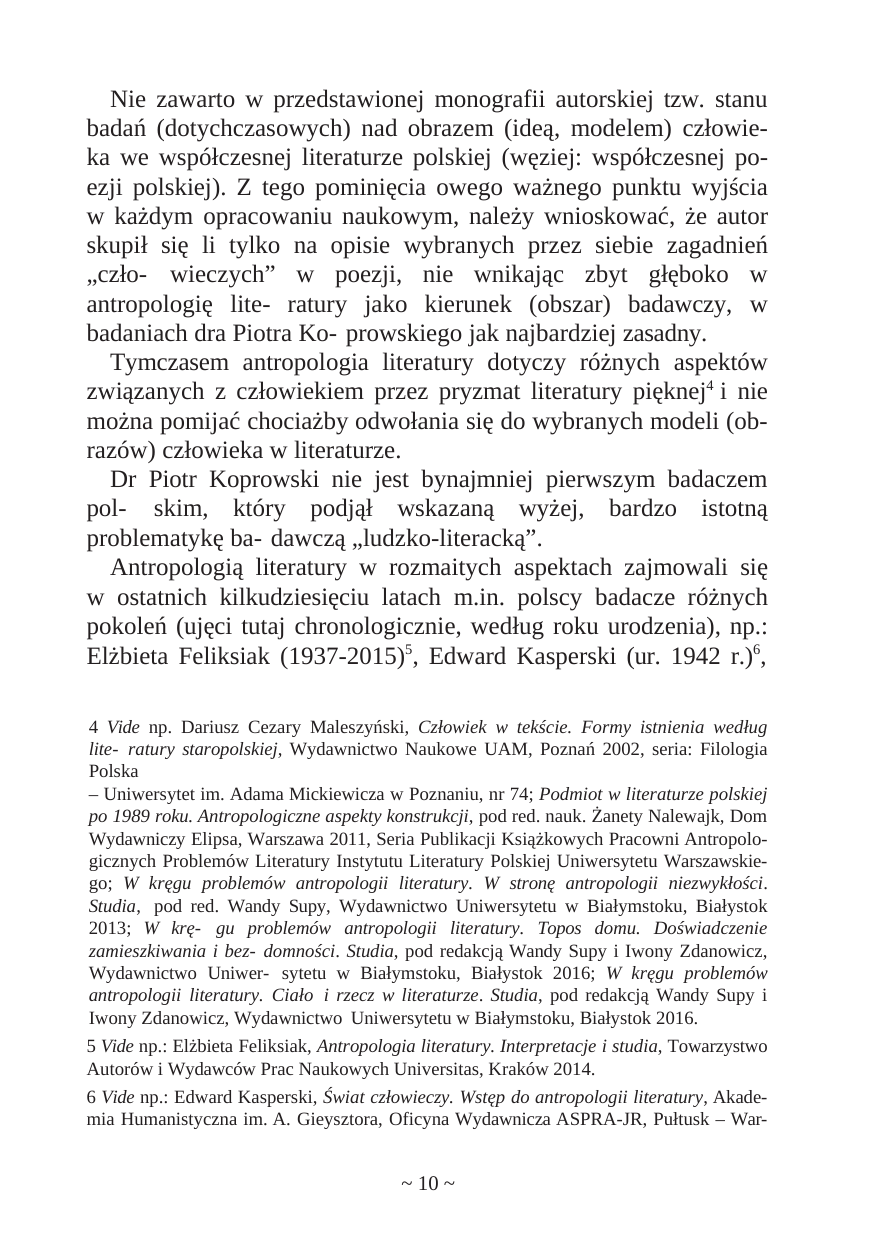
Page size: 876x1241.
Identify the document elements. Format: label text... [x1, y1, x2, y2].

list Vide np.: Elżbieta Feliksiak, Antropologia literatury. Interpretacje i studia, Towarzystwo Autorów i Wydawców Prac Naukowych Universitas, Kraków 2014. [86, 1035, 768, 1079]
text 4 Vide np. Dariusz Cezary Maleszyński, Człowiek w tekście. Formy istnienia według lite- ratury staropolskiej, Wydawnictwo Naukowe UAM, Poznań 2002, seria: Filologia Polska [88, 716, 768, 782]
text Tymczasem antropologia literatury dotyczy różnych aspektów związanych z człowiekiem przez pryzmat literatury pięknej4 i nie można pomijać chociażby odwołania się do wybranych modeli (ob- razów) człowieka w literaturze. [86, 347, 768, 464]
text Nie zawarto w przedstawionej monografii autorskiej tzw. stanu badań (dotychczasowych) nad obrazem (ideą, modelem) człowie- ka we współczesnej literaturze polskiej (węziej: współczesnej po- ezji polskiej). Z tego pominięcia owego ważnego punktu wyjścia w każdym opracowaniu naukowym, należy wnioskować, że autor skupił się li tylko na opisie wybranych przez siebie zagadnień „czło- wieczych” w poezji, nie wnikając zbyt głęboko w antropologię lite- ratury jako kierunek (obszar) badawczy, w badaniach dra Piotra Ko- prowskiego jak najbardziej zasadny. [86, 84, 768, 347]
text – Uniwersytet im. Adama Mickiewicza w Poznaniu, nr 74; Podmiot w literaturze polskiej po 1989 roku. Antropologiczne aspekty konstrukcji, pod red. nauk. Żanety Nalewajk, Dom Wydawniczy Elipsa, Warszawa 2011, Seria Publikacji Książkowych Pracowni Antropolo- gicznych Problemów Literatury Instytutu Literatury Polskiej Uniwersytetu Warszawskie- go; W kręgu problemów antropologii literatury. W stronę antropologii niezwykłości. Studia, pod red. Wandy Supy, Wydawnictwo Uniwersytetu w Białymstoku, Białystok 2013; W krę- gu problemów antropologii literatury. Topos domu. Doświadczenie zamieszkiwania i bez- domności. Studia, pod redakcją Wandy Supy i Iwony Zdanowicz, Wydawnictwo Uniwer- sytetu w Białymstoku, Białystok 2016; W kręgu problemów antropologii literatury. Ciało i rzecz w literaturze. Studia, pod redakcją Wandy Supy i Iwony Zdanowicz, Wydawnictwo Uniwersytetu w Białymstoku, Białystok 2016. [88, 783, 768, 1028]
text ~ 10 ~ [401, 1172, 457, 1196]
list Vide np.: Edward Kasperski, Świat człowieczy. Wstęp do antropologii literatury, Akade- mia Humanistyczna im. A. Gieysztora, Oficyna Wydawnicza ASPRA-JR, Pułtusk – War- szawa 2006, Seria z Ostem. [86, 1086, 768, 1133]
text Dr Piotr Koprowski nie jest bynajmniej pierwszym badaczem pol- skim, który podjął wskazaną wyżej, bardzo istotną problematykę ba- dawczą „ludzko-literacką”. [86, 464, 768, 552]
text Antropologią literatury w rozmaitych aspektach zajmowali się w ostatnich kilkudziesięciu latach m.in. polscy badacze różnych pokoleń (ujęci tutaj chronologicznie, według roku urodzenia), np.: Elżbieta Feliksiak (1937-2015)5, Edward Kasperski (ur. 1942 r.)6, [86, 552, 768, 669]
